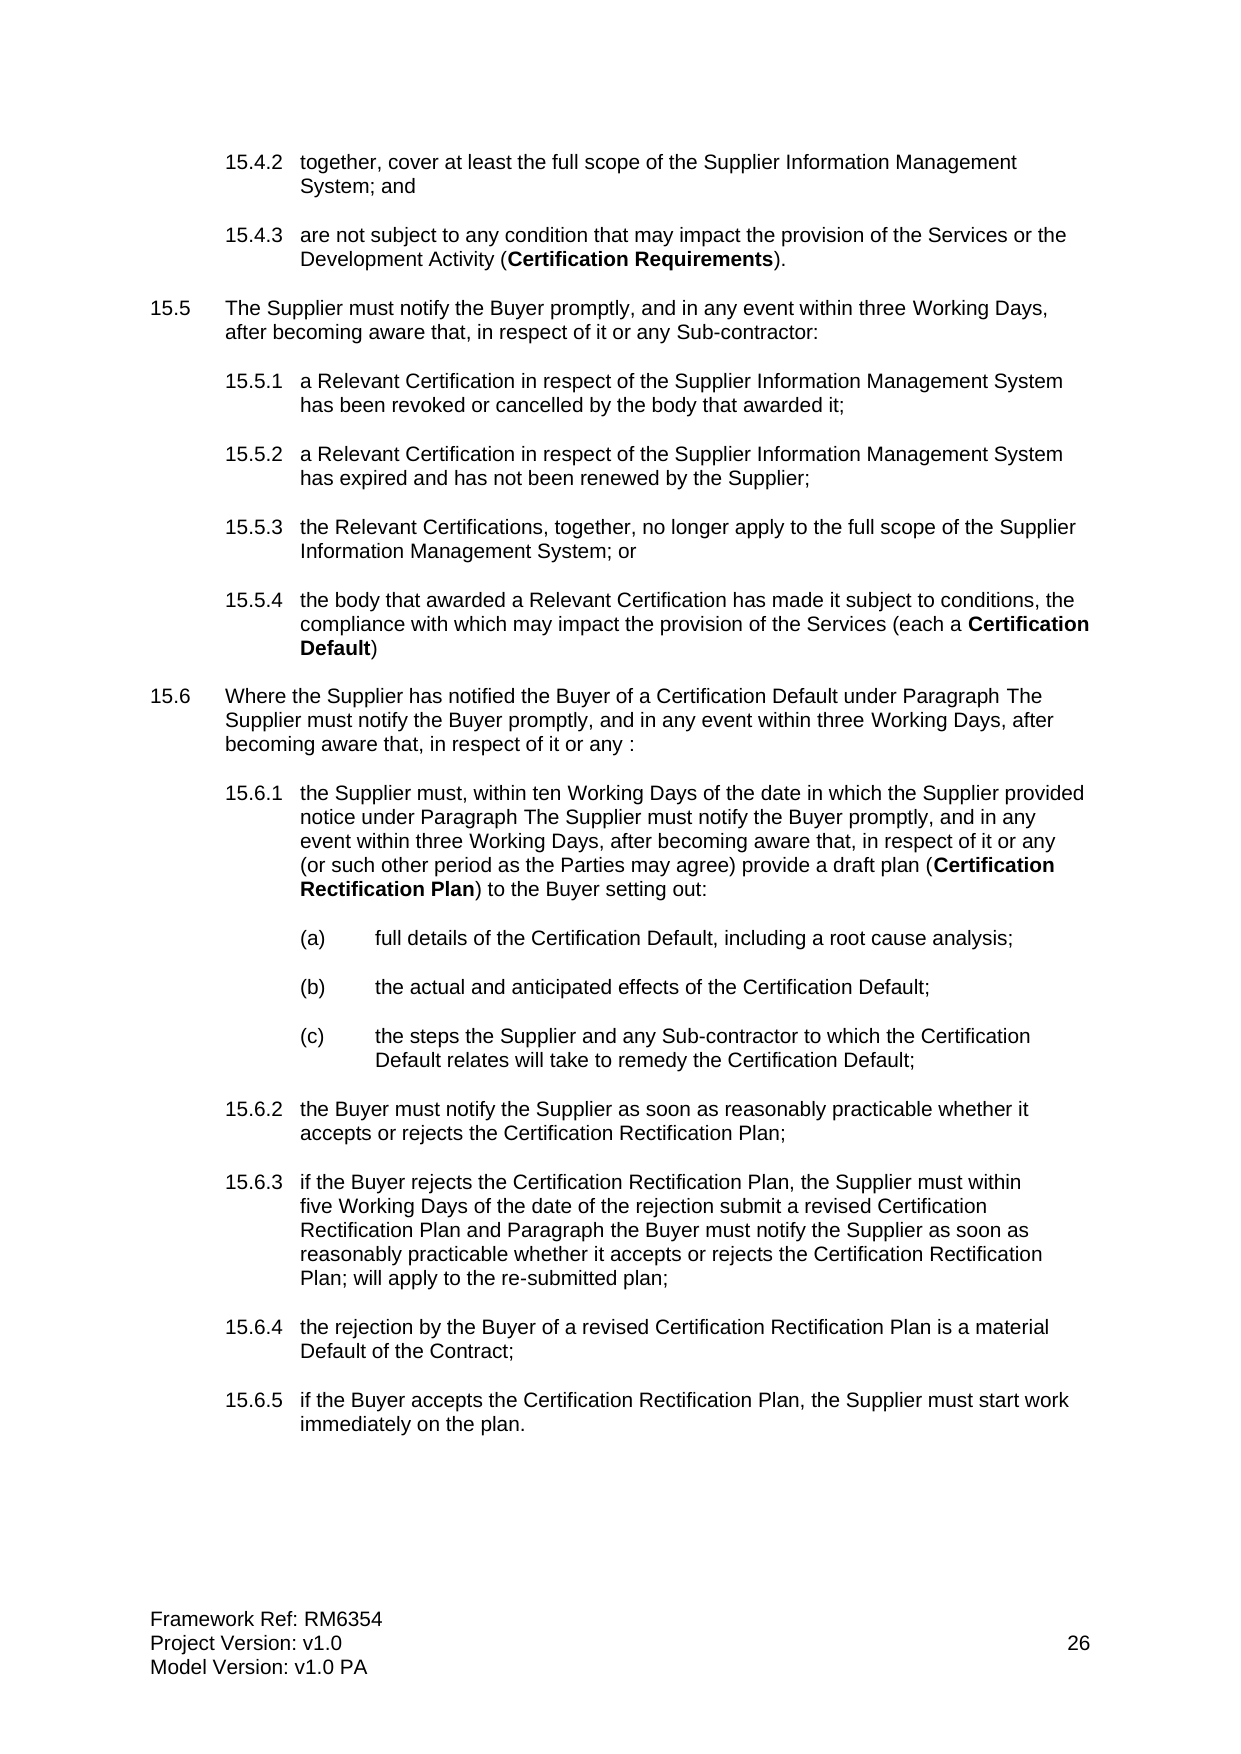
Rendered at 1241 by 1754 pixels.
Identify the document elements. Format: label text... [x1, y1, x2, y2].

subtitle Where the Supplier has notified the Buyer of a Certification Default under Paragraph 13.4: [150, 684, 1090, 756]
subtitle the actual and anticipated effects of the Certification Default; [300, 975, 1090, 999]
subtitle a Relevant Certification in respect of the Supplier Information Management System has expired and has not been renewed by the Supplier; [225, 442, 1090, 489]
subtitle The Supplier must notify the Buyer promptly, and in any event within three Working Days, after becoming aware that, in respect of it or any Sub-contractor: [150, 296, 1090, 344]
subtitle the body that awarded a Relevant Certification has made it subject to conditions, the compliance with which may impact the provision of the Services (each a Certification Default) [225, 587, 1090, 659]
subtitle the Supplier must, within ten Working Days of the date in which the Supplier provided notice under Paragraph 13.4 (or such other period as the Parties may agree) provide a draft plan (Certification Rectification Plan) to the Buyer setting out: [225, 781, 1090, 901]
subtitle if the Buyer accepts the Certification Rectification Plan, the Supplier must start work immediately on the plan. [225, 1387, 1090, 1435]
subtitle are not subject to any condition that may impact the provision of the Services or the Development Activity (Certification Requirements). [225, 223, 1090, 271]
subtitle full details of the Certification Default, including a root cause analysis; [300, 926, 1090, 950]
subtitle together, cover at least the full scope of the Supplier Information Management System; and [225, 150, 1090, 198]
subtitle a Relevant Certification in respect of the Supplier Information Management System has been revoked or cancelled by the body that awarded it; [225, 369, 1090, 417]
subtitle the steps the Supplier and any Sub-contractor to which the Certification Default relates will take to remedy the Certification Default; [300, 1024, 1090, 1072]
subtitle the Relevant Certifications, together, no longer apply to the full scope of the Supplier Information Management System; or [225, 514, 1090, 562]
subtitle if the Buyer rejects the Certification Rectification Plan, the Supplier must within five Working Days of the date of the rejection submit a revised Certification Rectification Plan and Paragraph 13.5.2 will apply to the re‑submitted plan; [225, 1170, 1090, 1289]
subtitle the Buyer must notify the Supplier as soon as reasonably practicable whether it accepts or rejects the Certification Rectification Plan; [225, 1097, 1090, 1145]
subtitle the rejection by the Buyer of a revised Certification Rectification Plan is a material Default of the Contract; [225, 1314, 1090, 1362]
